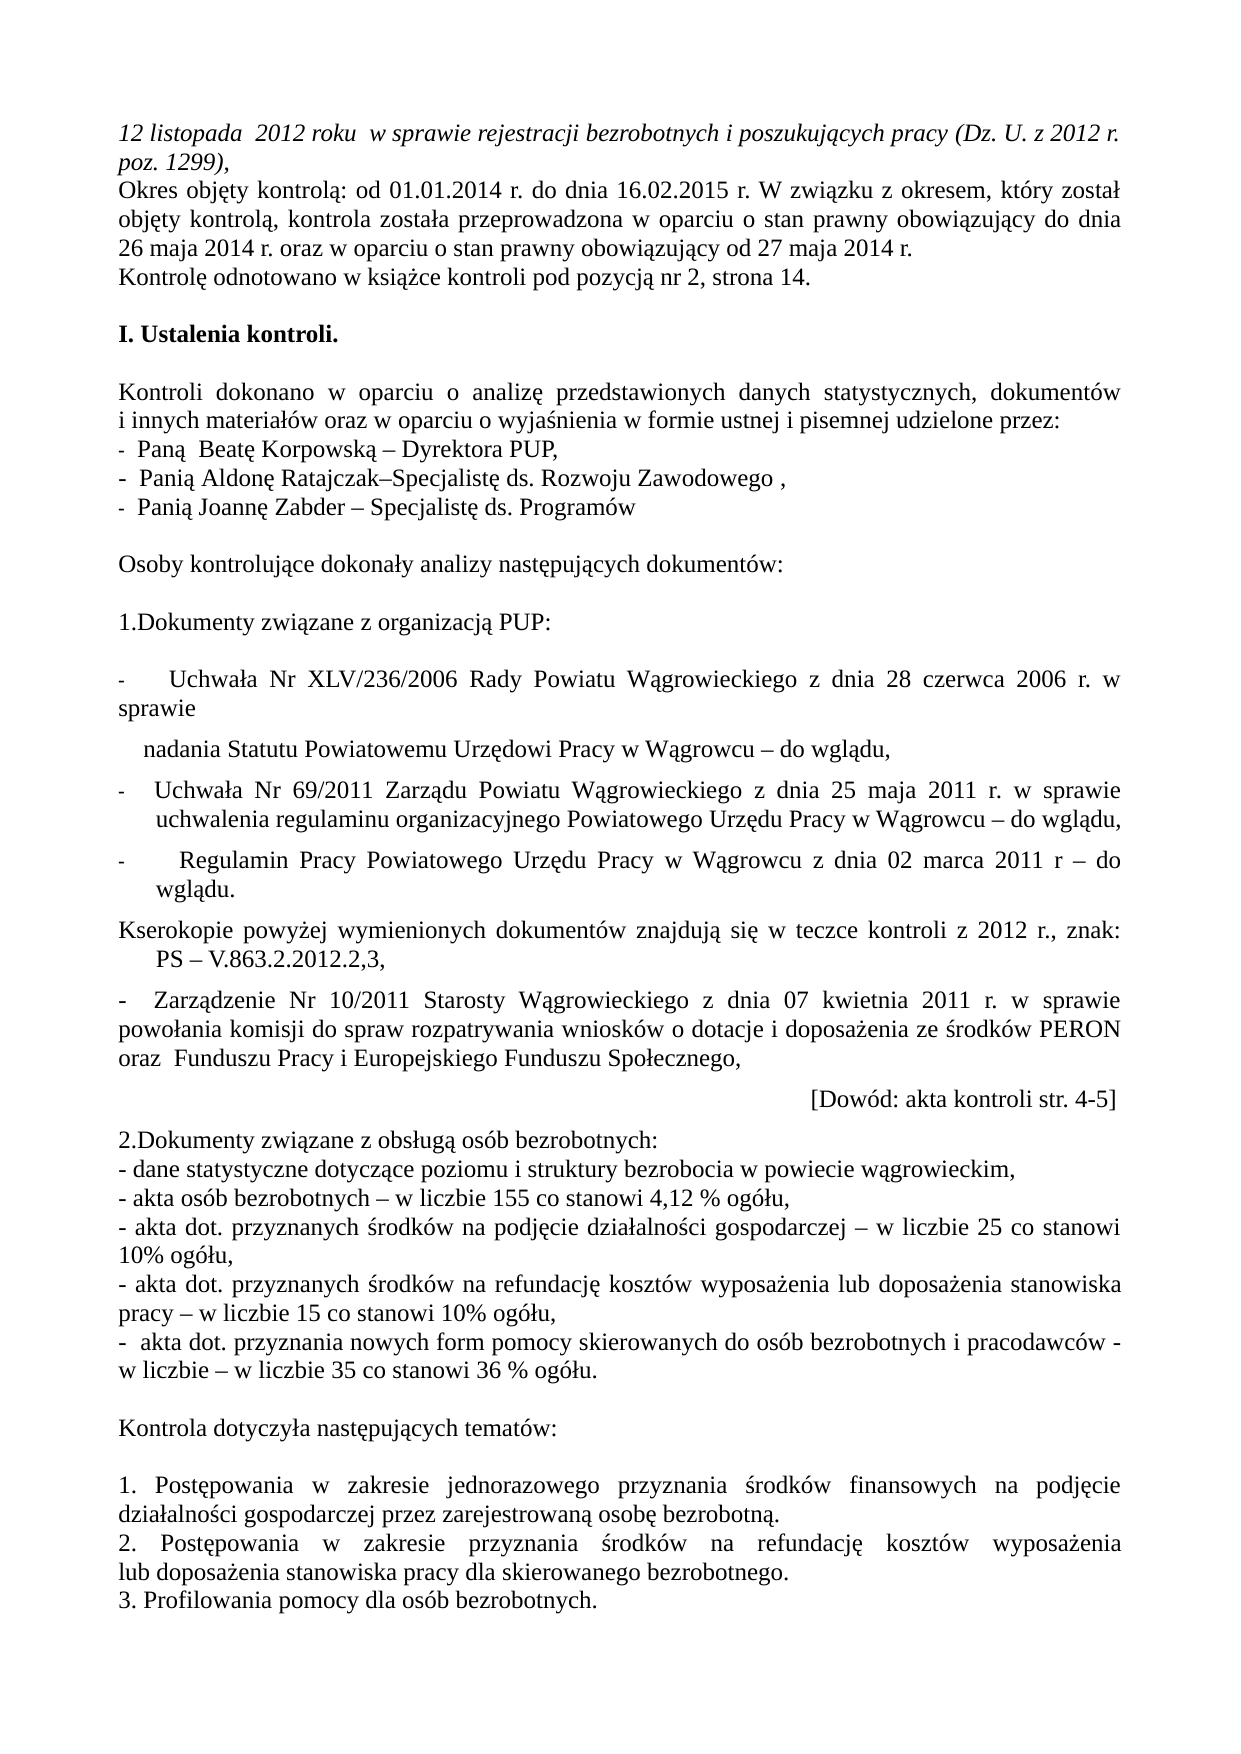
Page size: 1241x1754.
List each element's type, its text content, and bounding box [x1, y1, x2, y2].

text Kserokopie powyżej wymienionych dokumentów znajdują się w teczce kontroli z 2012 r., znak: PS – V.863.2.2012.2,3, [118, 916, 1122, 973]
list Panią Joannę Zabder – Specjalistę ds. Programów [118, 492, 1122, 521]
text - akta dot. przyznanych środków na refundację kosztów wyposażenia lub doposażenia stanowiska pracy – w liczbie 15 co stanowi 10% ogółu, [118, 1269, 1122, 1327]
text I. Ustalenia kontroli. [118, 319, 1122, 348]
text Kontrola dotyczyła następujących tematów: [118, 1413, 1122, 1442]
text - Panią Aldonę Ratajczak–Specjalistę ds. Rozwoju Zawodowego , [118, 463, 1122, 492]
text - akta dot. przyznanych środków na podjęcie działalności gospodarczej – w liczbie 25 co stanowi 10% ogółu, [118, 1212, 1122, 1269]
text [Dowód: akta kontroli str. 4-5] [118, 1084, 1122, 1113]
text Osoby kontrolujące dokonały analizy następujących dokumentów: [118, 549, 1122, 578]
text 2.Dokumenty związane z obsługą osób bezrobotnych: [118, 1126, 1122, 1154]
text 3. Profilowania pomocy dla osób bezrobotnych. [118, 1586, 1122, 1614]
text Kontrolę odnotowano w książce kontroli pod pozycją nr 2, strona 14. [118, 262, 1122, 291]
text - Uchwała Nr 69/2011 Zarządu Powiatu Wągrowieckiego z dnia 25 maja 2011 r. w sprawie uchwalenia regulaminu organizacyjnego Powiatowego Urzędu Pracy w Wągrowcu – do wglądu, [118, 776, 1122, 833]
text 12 listopada 2012 roku w sprawie rejestracji bezrobotnych i poszukujących pracy (Dz. U. z 2012 r. poz. 1299), [118, 118, 1122, 176]
text Kontroli dokonano w oparciu o analizę przedstawionych danych statystycznych, dokumentów i innych materiałów oraz w oparciu o wyjaśnienia w formie ustnej i pisemnej udzielone przez: [118, 377, 1122, 434]
list Paną Beatę Korpowską – Dyrektora PUP, [118, 434, 1122, 463]
text 2. Postępowania w zakresie przyznania środków na refundację kosztów wyposażenia lub doposażenia stanowiska pracy dla skierowanego bezrobotnego. [118, 1528, 1122, 1586]
list - Zarządzenie Nr 10/2011 Starosty Wągrowieckiego z dnia 07 kwietnia 2011 r. w sprawie powołania komisji do spraw rozpatrywania wniosków o dotacje i doposażenia ze środków PERON oraz Funduszu Pracy i Europejskiego Funduszu Społecznego, [118, 986, 1122, 1072]
list Dokumenty związane z organizacją PUP: [118, 607, 1122, 636]
text 1. Postępowania w zakresie jednorazowego przyznania środków finansowych na podjęcie działalności gospodarczej przez zarejestrowaną osobę bezrobotną. [118, 1471, 1122, 1528]
text - Uchwała Nr XLV/236/2006 Rady Powiatu Wągrowieckiego z dnia 28 czerwca 2006 r. w sprawie [118, 664, 1122, 722]
text Okres objęty kontrolą: od 01.01.2014 r. do dnia 16.02.2015 r. W związku z okresem, który został objęty kontrolą, kontrola została przeprowadzona w oparciu o stan prawny obowiązujący do dnia 26 maja 2014 r. oraz w oparciu o stan prawny obowiązujący od 27 maja 2014 r. [118, 176, 1122, 262]
text - akta dot. przyznania nowych form pomocy skierowanych do osób bezrobotnych i pracodawców - w liczbie – w liczbie 35 co stanowi 36 % ogółu. [118, 1327, 1122, 1384]
text - akta osób bezrobotnych – w liczbie 155 co stanowi 4,12 % ogółu, [118, 1183, 1122, 1212]
text nadania Statutu Powiatowemu Urzędowi Pracy w Wągrowcu – do wglądu, [118, 734, 1122, 763]
text - Regulamin Pracy Powiatowego Urzędu Pracy w Wągrowcu z dnia 02 marca 2011 r – do wglądu. [118, 846, 1122, 903]
text - dane statystyczne dotyczące poziomu i struktury bezrobocia w powiecie wągrowieckim, [118, 1154, 1122, 1183]
